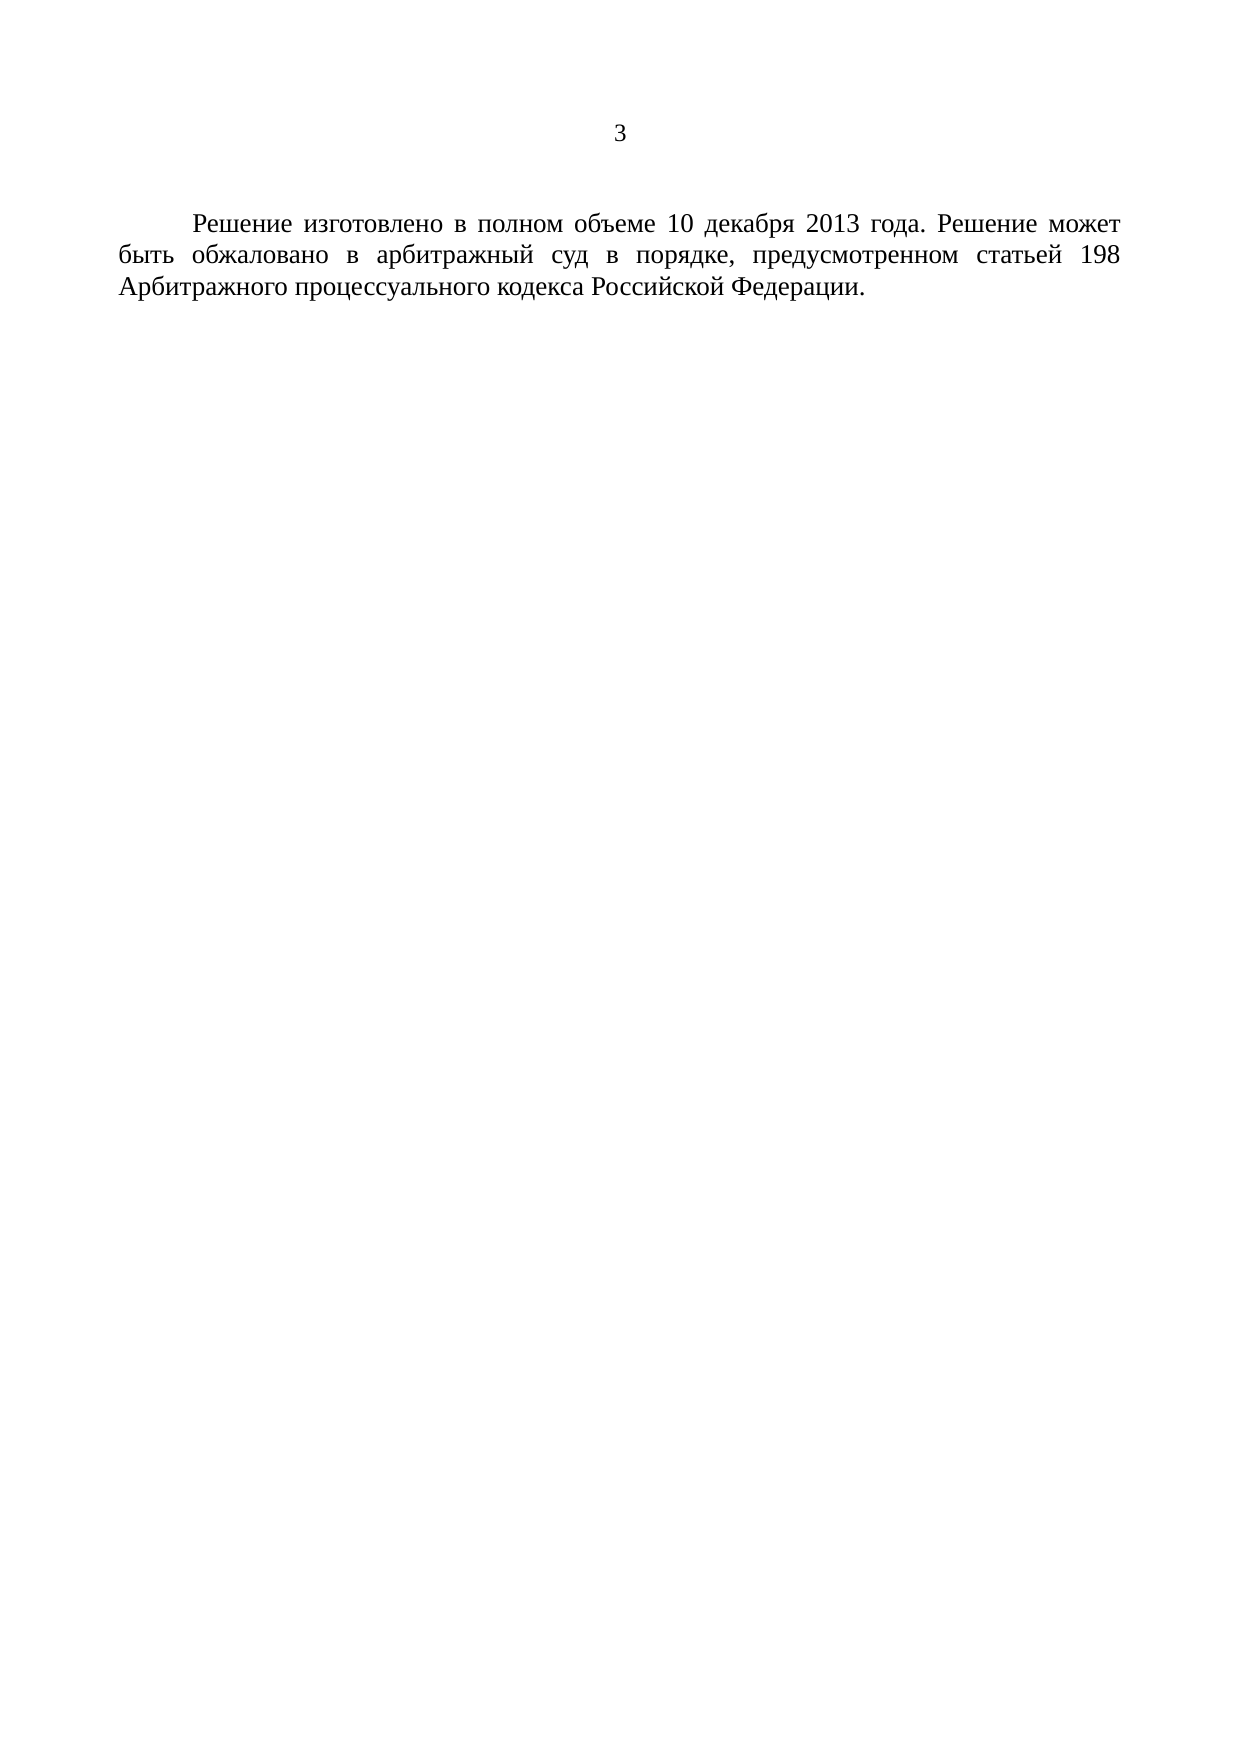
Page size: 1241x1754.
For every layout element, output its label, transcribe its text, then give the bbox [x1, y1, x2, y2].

text Решение изготовлено в полном объеме 10 декабря 2013 года. Решение может быть обжаловано в арбитражный суд в порядке, предусмотренном статьей 198 Арбитражного процессуального кодекса Российской Федерации. [118, 207, 1122, 301]
